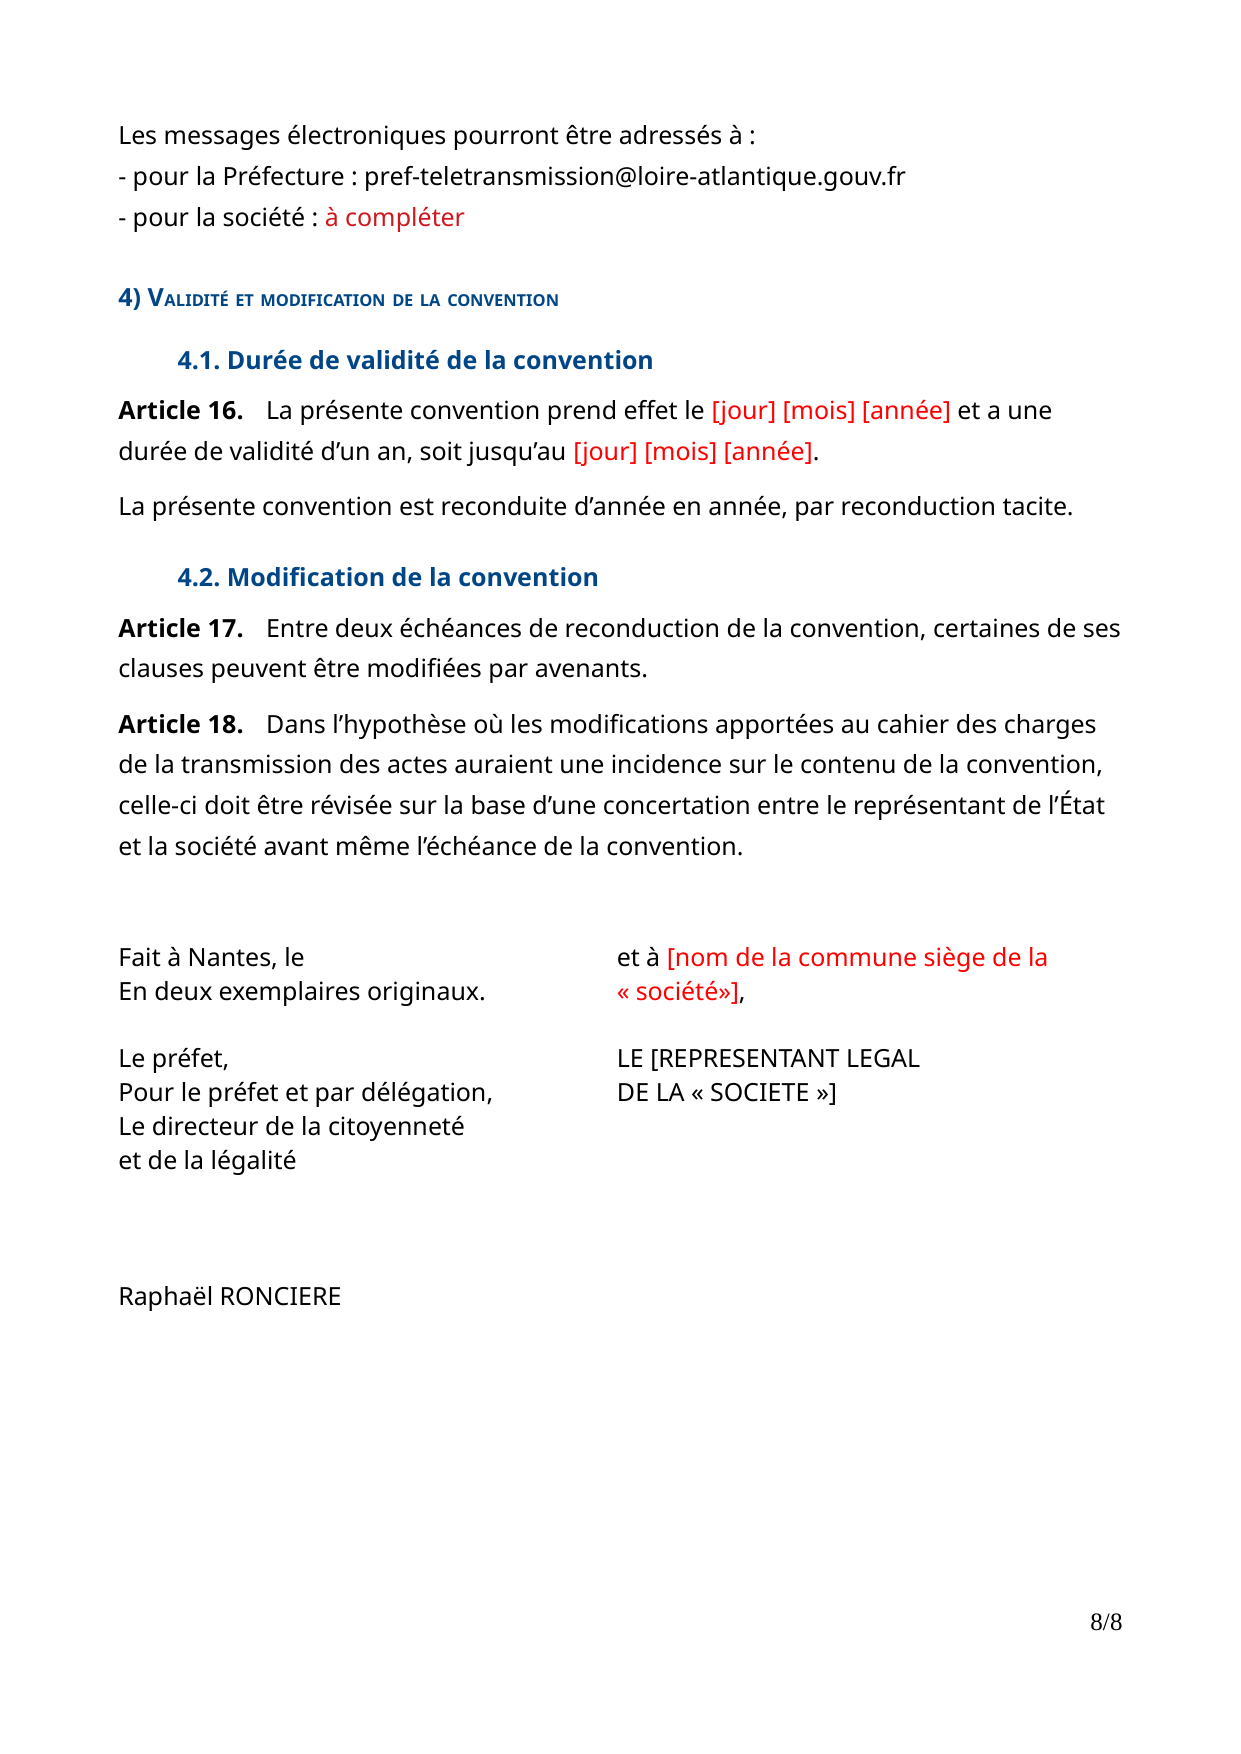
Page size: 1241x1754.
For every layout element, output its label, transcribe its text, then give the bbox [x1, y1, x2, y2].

subtitle 4.1. Durée de validité de la convention [177, 343, 1122, 377]
text La présente convention est reconduite d’année en année, par reconduction tacite. [118, 489, 1122, 523]
table_header et à [nom de la commune siège de la « société»], [617, 940, 1096, 1041]
table_cell Le préfet, Pour le préfet et par délégation, Le directeur de la citoyenneté et de la légalité Raphaël RONCIERE [118, 1041, 617, 1313]
list Entre deux échéances de reconduction de la convention, certaines de ses clauses peuvent être modifiées par avenants. [118, 611, 1122, 685]
list - pour la Préfecture : pref-teletransmission@loire-atlantique.gouv.fr [118, 159, 1122, 193]
subtitle 4.2. Modification de la convention [177, 560, 1122, 594]
subtitle 4) Validité et modification de la convention [118, 280, 1122, 314]
list Les messages électroniques pourront être adressés à : [118, 118, 1122, 152]
list - pour la société : à compléter [118, 199, 1122, 233]
list Dans l’hypothèse où les modifications apportées au cahier des charges de la transmission des actes auraient une incidence sur le contenu de la convention, celle-ci doit être révisée sur la base d’une concertation entre le représentant de l’État et la société avant même l’échéance de la convention. [118, 707, 1122, 863]
table_header Fait à Nantes, le En deux exemplaires originaux. [118, 940, 617, 1041]
list La présente convention prend effet le [jour] [mois] [année] et a une durée de validité d’un an, soit jusqu’au [jour] [mois] [année]. [118, 393, 1122, 467]
table_cell LE [REPRESENTANT LEGAL DE LA « SOCIETE »] [617, 1041, 1096, 1313]
